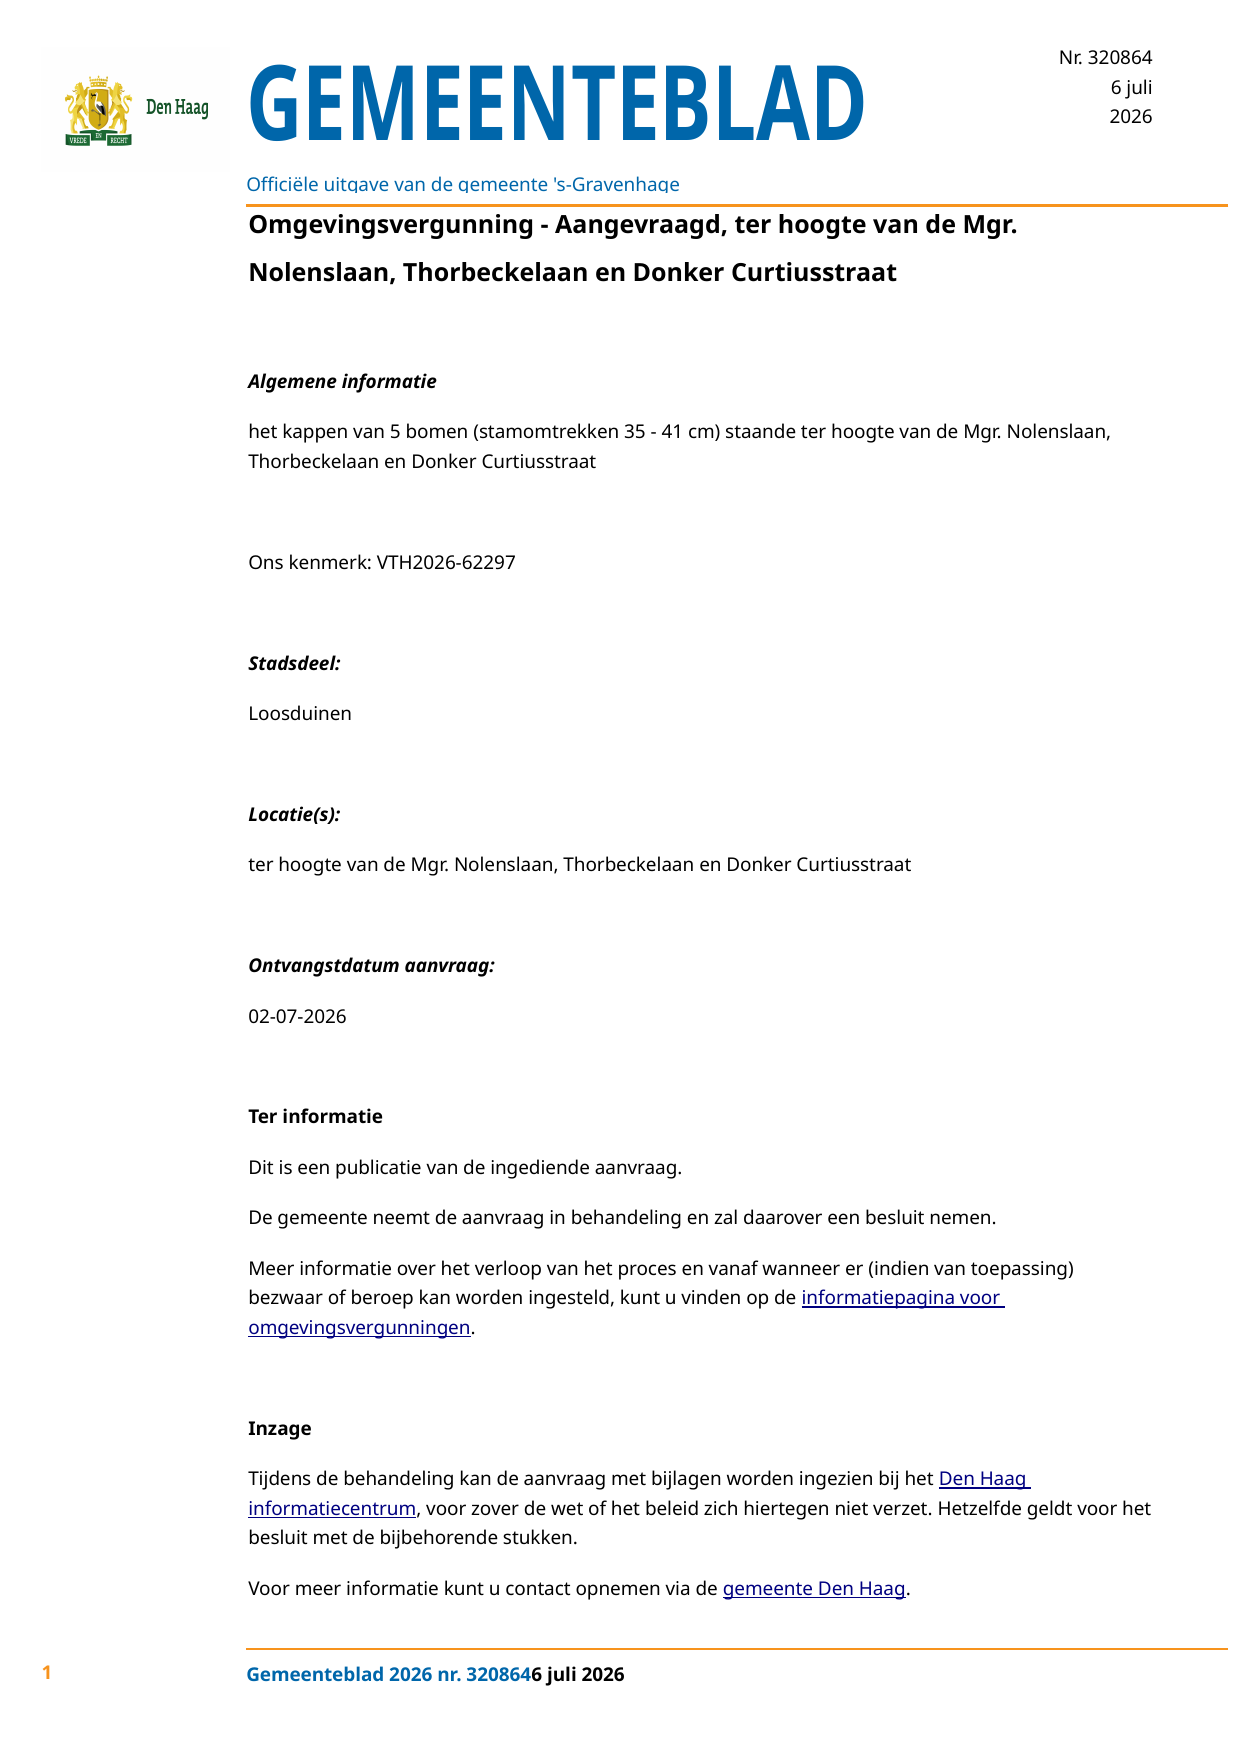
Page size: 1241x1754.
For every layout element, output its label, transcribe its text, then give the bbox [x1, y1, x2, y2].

text Inzage [248, 1415, 1152, 1441]
picture [41, 47, 231, 172]
text Ter informatie [248, 1104, 1152, 1129]
text Voor meer informatie kunt u contact opnemen via de gemeente Den Haag. [248, 1575, 1152, 1601]
text 02-07-2026 [248, 1003, 1152, 1029]
text De gemeente neemt de aanvraag in behandeling en zal daarover een besluit nemen. [248, 1204, 1152, 1230]
text Ontvangstdatum aanvraag: [248, 952, 1152, 978]
text Meer informatie over het verloop van het proces en vanaf wanneer er (indien van toepassing) bezwaar of beroep kan worden ingesteld, kunt u vinden op de informatiepagina voor omgevingsvergunningen. [248, 1255, 1152, 1340]
text Dit is een publicatie van de ingediende aanvraag. [248, 1154, 1152, 1180]
text Loosduinen [248, 700, 1152, 726]
text Algemene informatie [248, 368, 1152, 394]
text ter hoogte van de Mgr. Nolenslaan, Thorbeckelaan en Donker Curtiusstraat [248, 852, 1152, 877]
text Tijdens de behandeling kan de aanvraag met bijlagen worden ingezien bij het Den Haag informatiecentrum, voor zover de wet of het beleid zich hiertegen niet verzet. Hetzelfde geldt voor het besluit met de bijbehorende stukken. [248, 1465, 1152, 1550]
text het kappen van 5 bomen (stamomtrekken 35 - 41 cm) staande ter hoogte van de Mgr. Nolenslaan, Thorbeckelaan en Donker Curtiusstraat [248, 419, 1152, 474]
text Omgevingsvergunning - Aangevraagd, ter hoogte van de Mgr. Nolenslaan, Thorbeckelaan en Donker Curtiusstraat [248, 207, 1152, 288]
text Locatie(s): [248, 801, 1152, 827]
text Ons kenmerk: VTH2026-62297 [248, 549, 1152, 575]
text Stadsdeel: [248, 650, 1152, 676]
